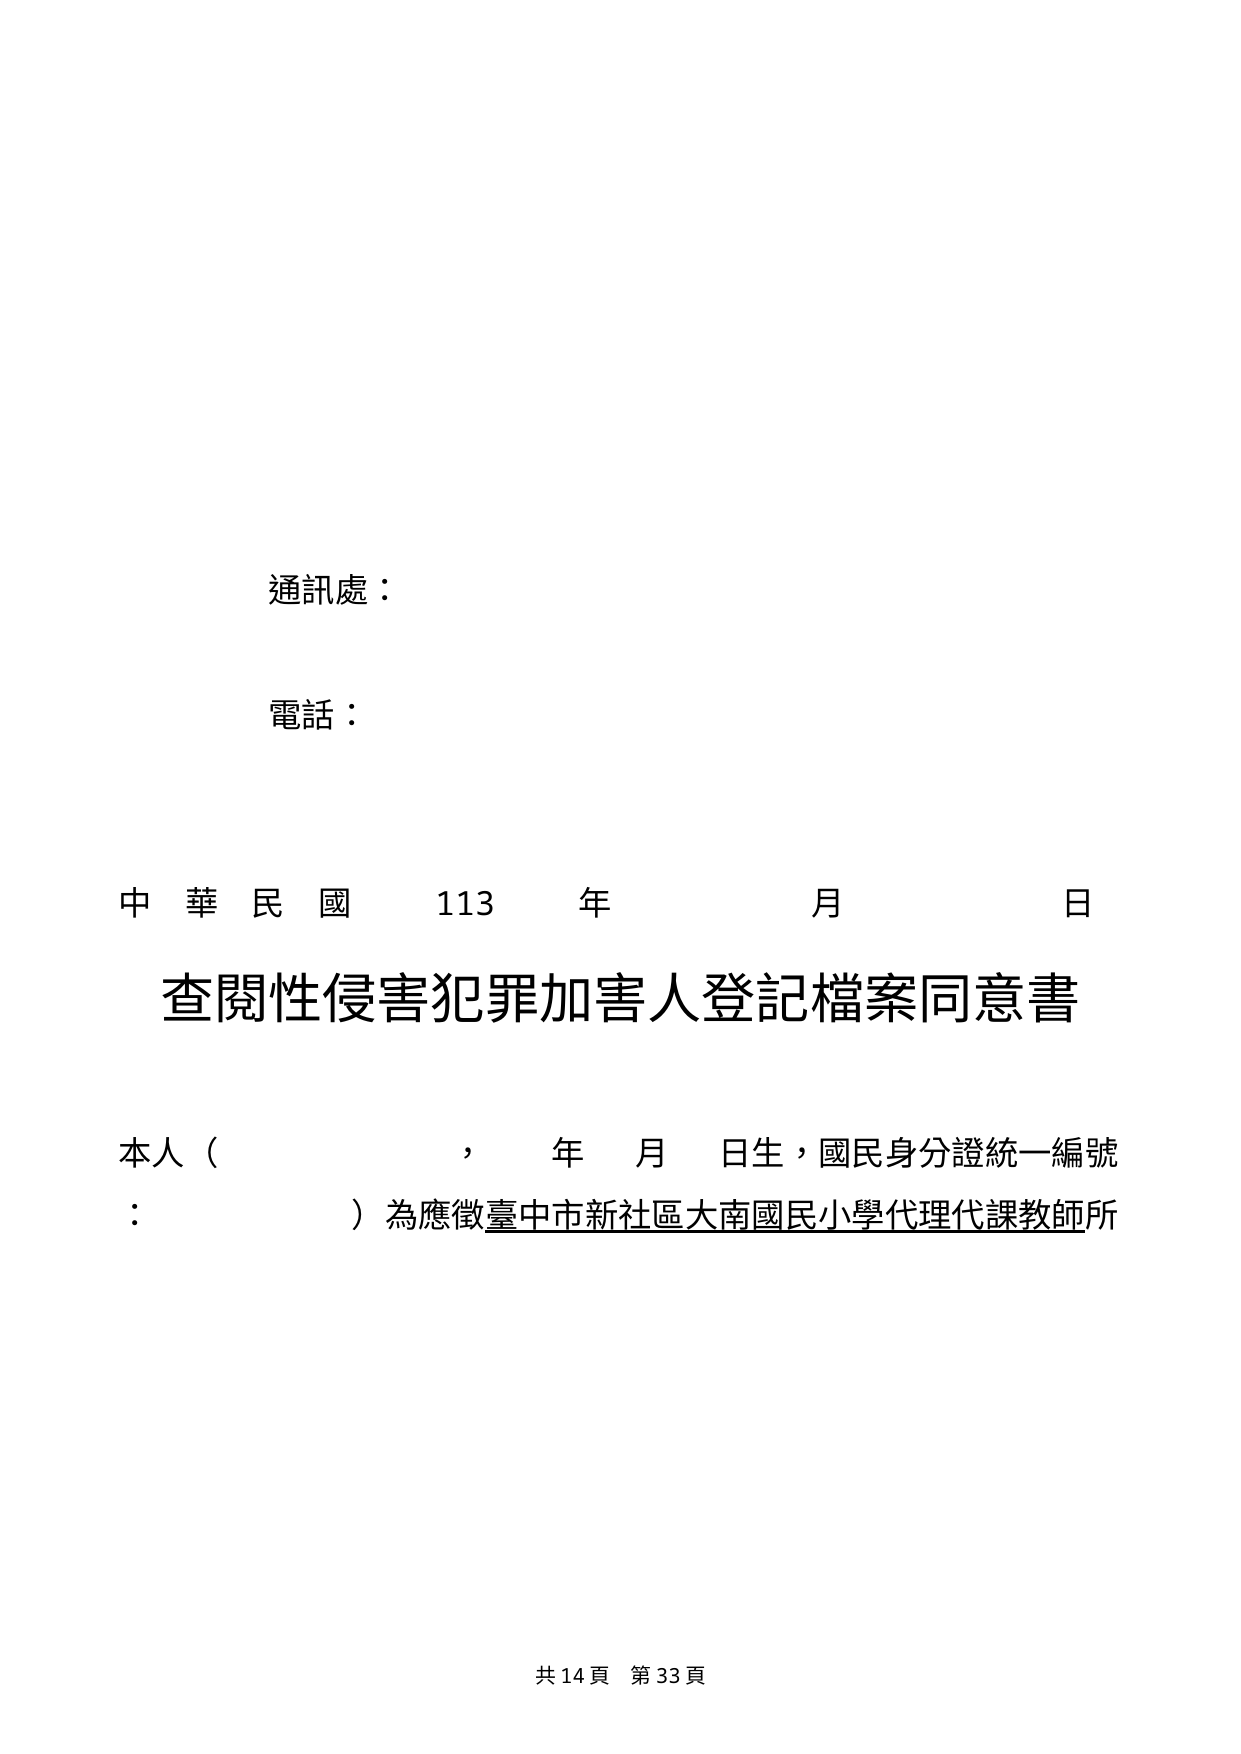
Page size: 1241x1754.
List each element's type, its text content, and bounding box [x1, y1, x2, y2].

text 通訊處： [118, 547, 1122, 609]
text 查閱性侵害犯罪加害人登記檔案同意書 [118, 922, 1122, 1047]
text 中 華 民 國 113 年 月 日 [118, 859, 1122, 922]
text 電話： [118, 672, 1122, 734]
text ： ）為應徵臺中市新社區大南國民小學代理代課教師所 [118, 1172, 1122, 1234]
text 本人（ ， 年 月 日生，國民身分證統一編號 [118, 1109, 1122, 1172]
